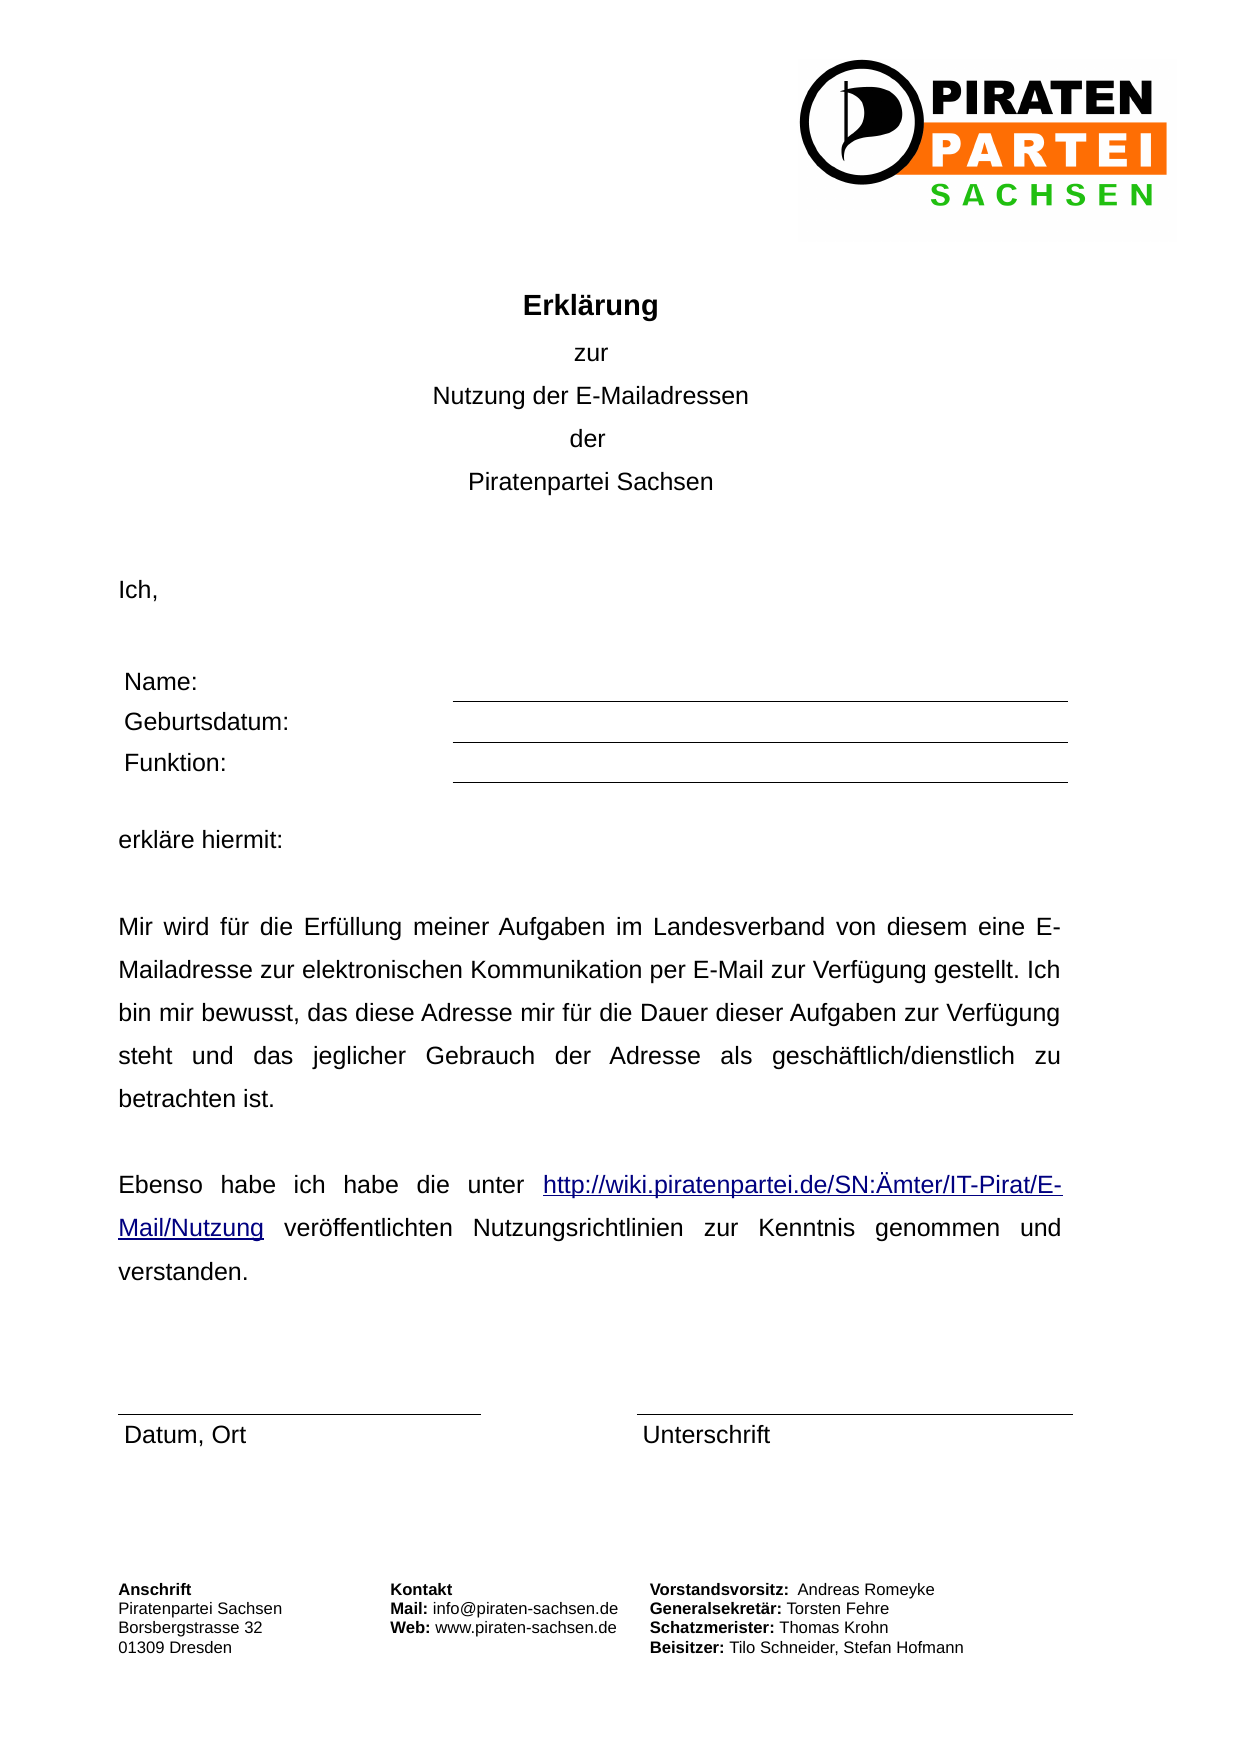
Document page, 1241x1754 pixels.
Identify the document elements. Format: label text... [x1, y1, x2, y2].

table_header [637, 1379, 1073, 1414]
table_cell Geburtsdatum: [118, 701, 452, 742]
table_cell [1068, 701, 1181, 742]
picture [798, 59, 1178, 242]
text Ich, [118, 575, 1062, 604]
text Nutzung der E-Mailadressen [118, 381, 1063, 410]
text der [118, 424, 1063, 453]
table_cell [453, 743, 1068, 782]
table_cell Unterschrift [637, 1415, 1073, 1454]
table_header Name: [118, 661, 452, 701]
table_header [1073, 1379, 1181, 1414]
table_cell Funktion: [118, 742, 452, 782]
table_cell [481, 1414, 637, 1454]
text erkläre hiermit: [118, 825, 1062, 854]
table_cell Datum, Ort [118, 1415, 481, 1454]
table_header [481, 1379, 637, 1414]
table_header [118, 1379, 481, 1414]
table_cell [453, 702, 1068, 742]
table_header [1068, 661, 1181, 701]
text Ebenso habe ich habe die unter http://wiki.piratenpartei.de/SN:Ämter/IT-Pirat/E-Mail/Nutzung veröffentlichten Nutzungsrichtlinien zur Kenntnis genommen und verstanden. [118, 1170, 1062, 1285]
table_cell [1068, 742, 1181, 782]
table_cell [1073, 1414, 1181, 1454]
text zur [118, 338, 1063, 367]
text Piratenpartei Sachsen [118, 467, 1063, 496]
table_header [453, 661, 1068, 701]
text Mir wird für die Erfüllung meiner Aufgaben im Landesverband von diesem eine E-Mailadresse zur elektronischen Kommunikation per E-Mail zur Verfügung gestellt. Ich bin mir bewusst, das diese Adresse mir für die Dauer dieser Aufgaben zur Verfügung steht und das jeglicher Gebrauch der Adresse als geschäftlich/dienstlich zu betrachten ist. [118, 912, 1062, 1113]
text Erklärung [118, 287, 1063, 321]
